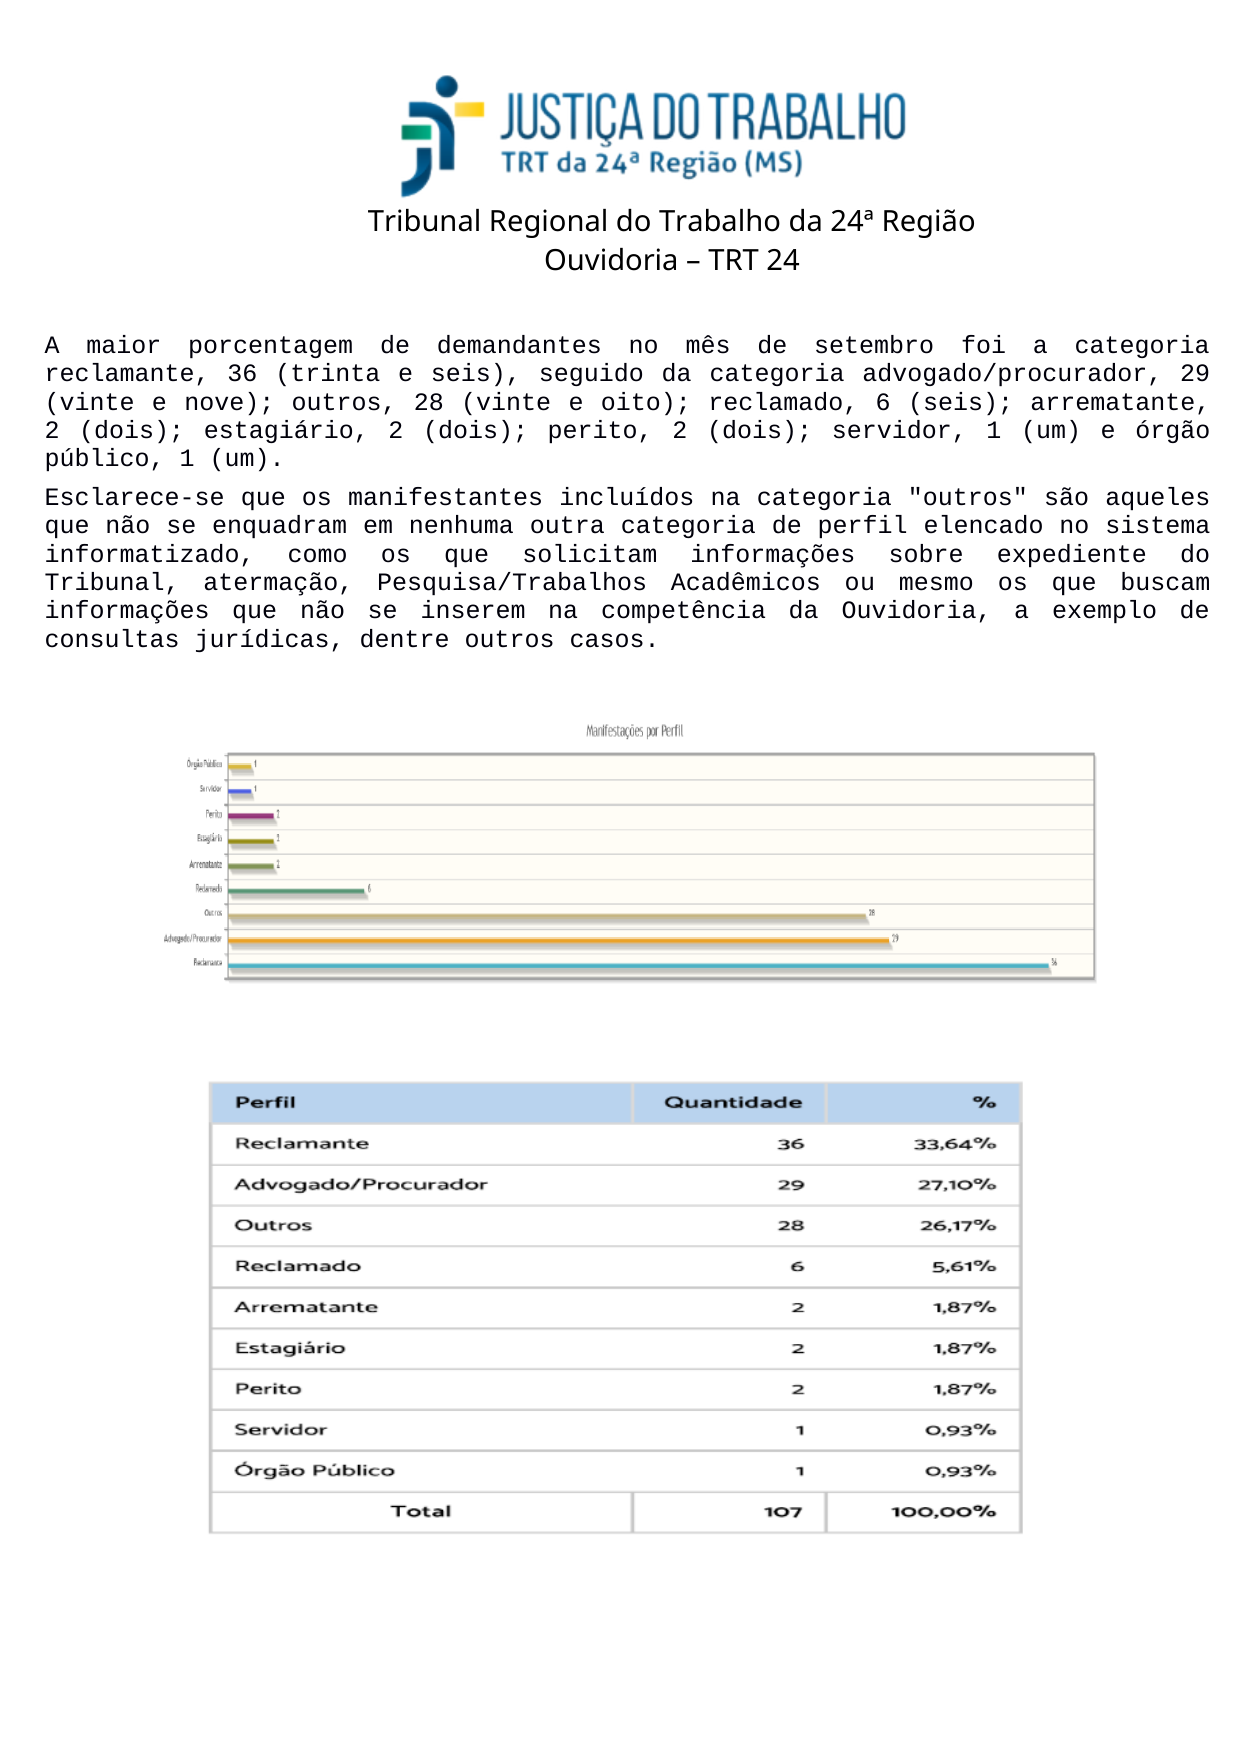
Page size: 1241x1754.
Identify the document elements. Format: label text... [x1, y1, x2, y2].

text A maior porcentagem de demandantes no mês de setembro foi a categoria reclamante, 36 (trinta e seis), seguido da categoria advogado/procurador, 29 (vinte e nove); outros, 28 (vinte e oito); reclamado, 6 (seis); arrematante, 2 (dois); estagiário, 2 (dois); perito, 2 (dois); servidor, 1 (um) e órgão público, 1 (um). [44, 333, 1211, 474]
text Esclarece-se que os manifestantes incluídos na categoria "outros" são aqueles que não se enquadram em nenhuma outra categoria de perfil elencado no sistema informatizado, como os que solicitam informações sobre expediente do Tribunal, atermação, Pesquisa/Trabalhos Acadêmicos ou mesmo os que buscam informações que não se inserem na competência da Ouvidoria, a exemplo de consultas jurídicas, dentre outros casos. [44, 485, 1211, 655]
